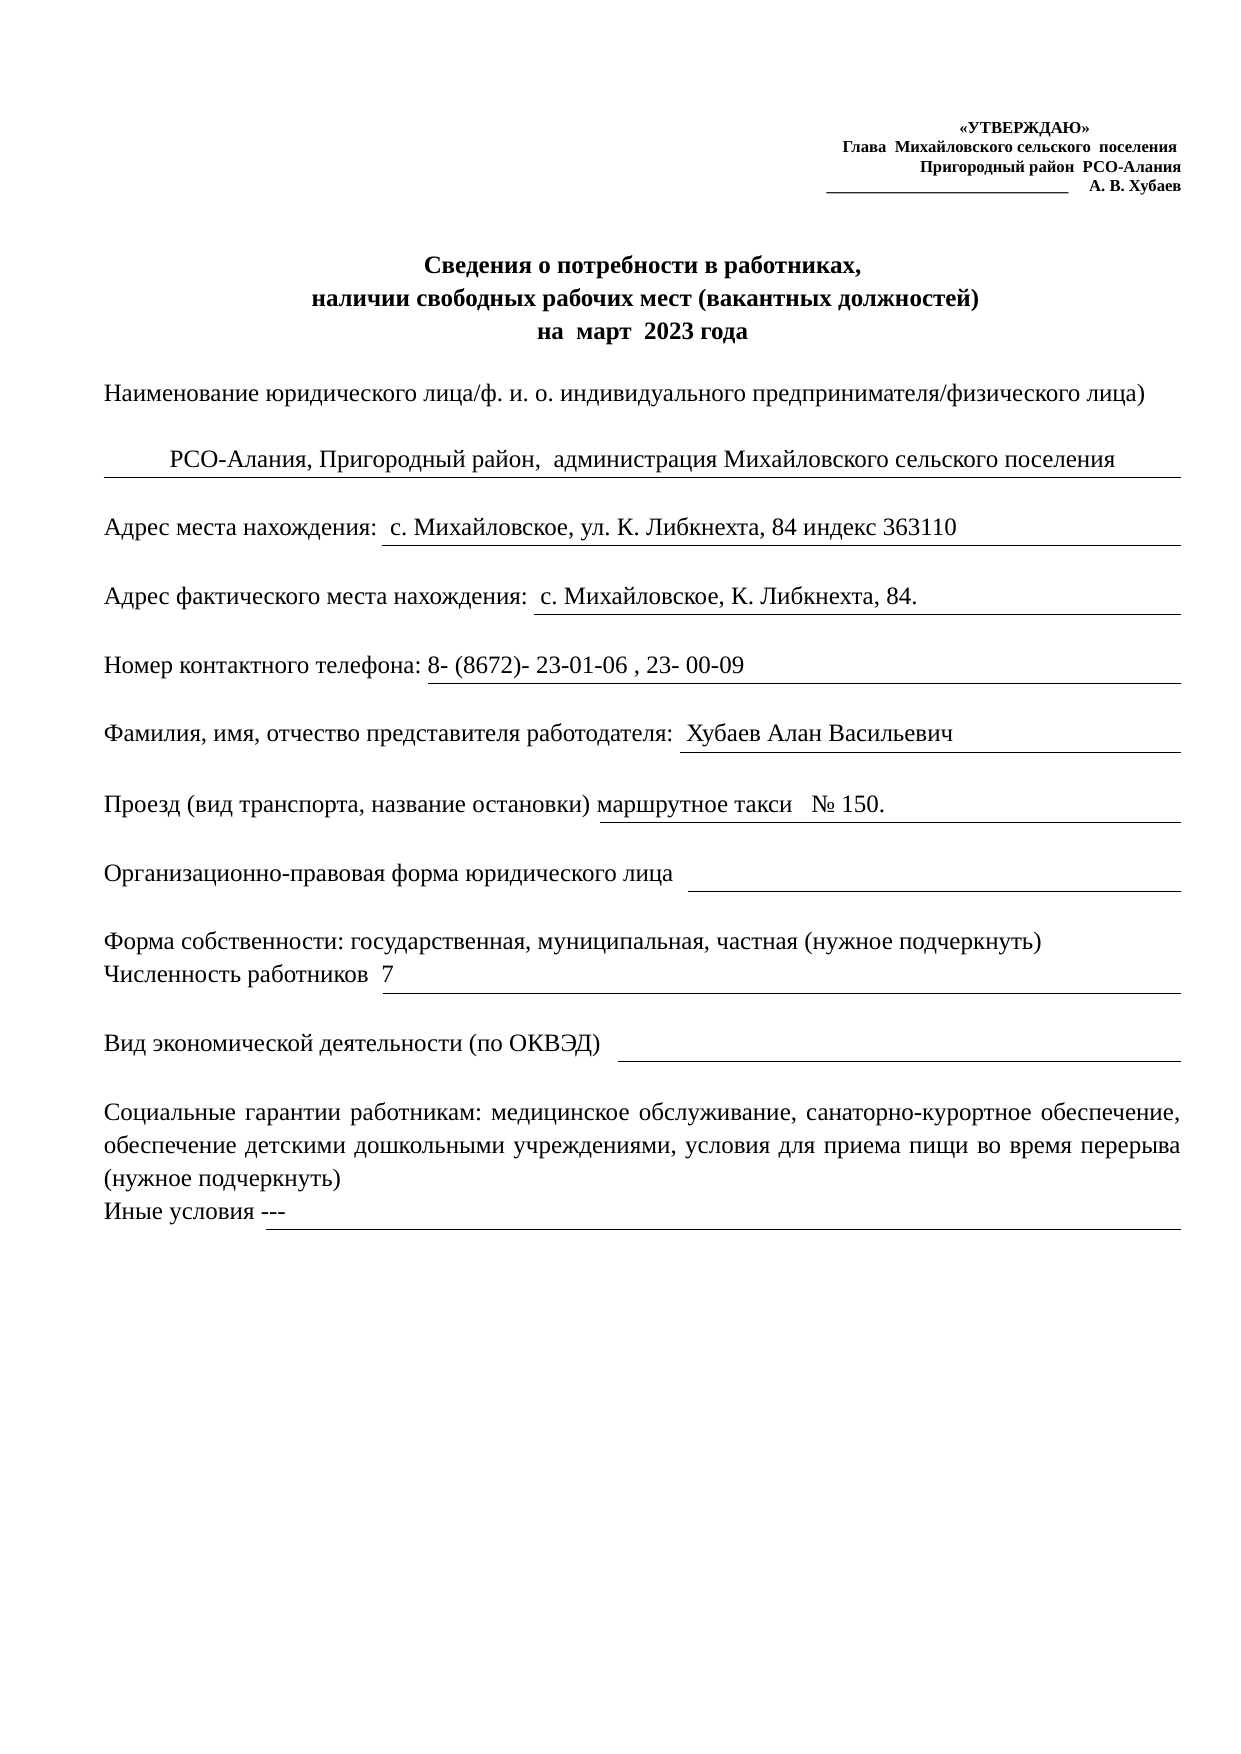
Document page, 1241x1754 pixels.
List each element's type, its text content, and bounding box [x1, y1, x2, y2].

text «УТВЕРЖДАЮ» [620, 118, 1181, 137]
text Социальные гарантии работникам: медицинское обслуживание, санаторно-курортное обеспечение, обеспечение детскими дошкольными учреждениями, условия для приема пищи во время перерыва (нужное подчеркнуть) [103, 1097, 1181, 1191]
text наличии свободных рабочих мест (вакантных должностей) [103, 283, 1181, 312]
text Организационно-правовая форма юридического лица [103, 858, 1181, 886]
text Адрес места нахождения: с. Михайловское, ул. К. Либкнехта, 84 индекс 363110 [103, 512, 1181, 541]
text РСО-Алания, Пригородный район, администрация Михайловского сельского поселения [103, 444, 1181, 472]
text Наименование юридического лица/ф. и. о. индивидуального предпринимателя/физического лица) [103, 378, 1181, 406]
text Численность работников 7 [103, 959, 1181, 988]
text Номер контактного телефона: 8- (8672)- 23-01-06 , 23- 00-09 [103, 650, 1181, 678]
text Фамилия, имя, отчество представителя работодателя: Хубаев Алан Васильевич [103, 718, 1181, 747]
text Форма собственности: государственная, муниципальная, частная (нужное подчеркнуть) [103, 926, 1181, 955]
text Проезд (вид транспорта, название остановки) маршрутное такси № 150. [103, 789, 1181, 818]
text Глава Михайловского сельского поселения [620, 137, 1181, 156]
text Иные условия --- [103, 1196, 1181, 1224]
text Пригородный район РСО-Алания [620, 156, 1181, 176]
text Сведения о потребности в работниках, [103, 250, 1181, 279]
text _____________________________ А. В. Хубаев [620, 176, 1181, 195]
text на март 2023 года [103, 316, 1181, 345]
text Адрес фактического места нахождения: с. Михайловское, К. Либкнехта, 84. [103, 581, 1181, 610]
text Вид экономической деятельности (по ОКВЭД) [103, 1028, 1181, 1057]
